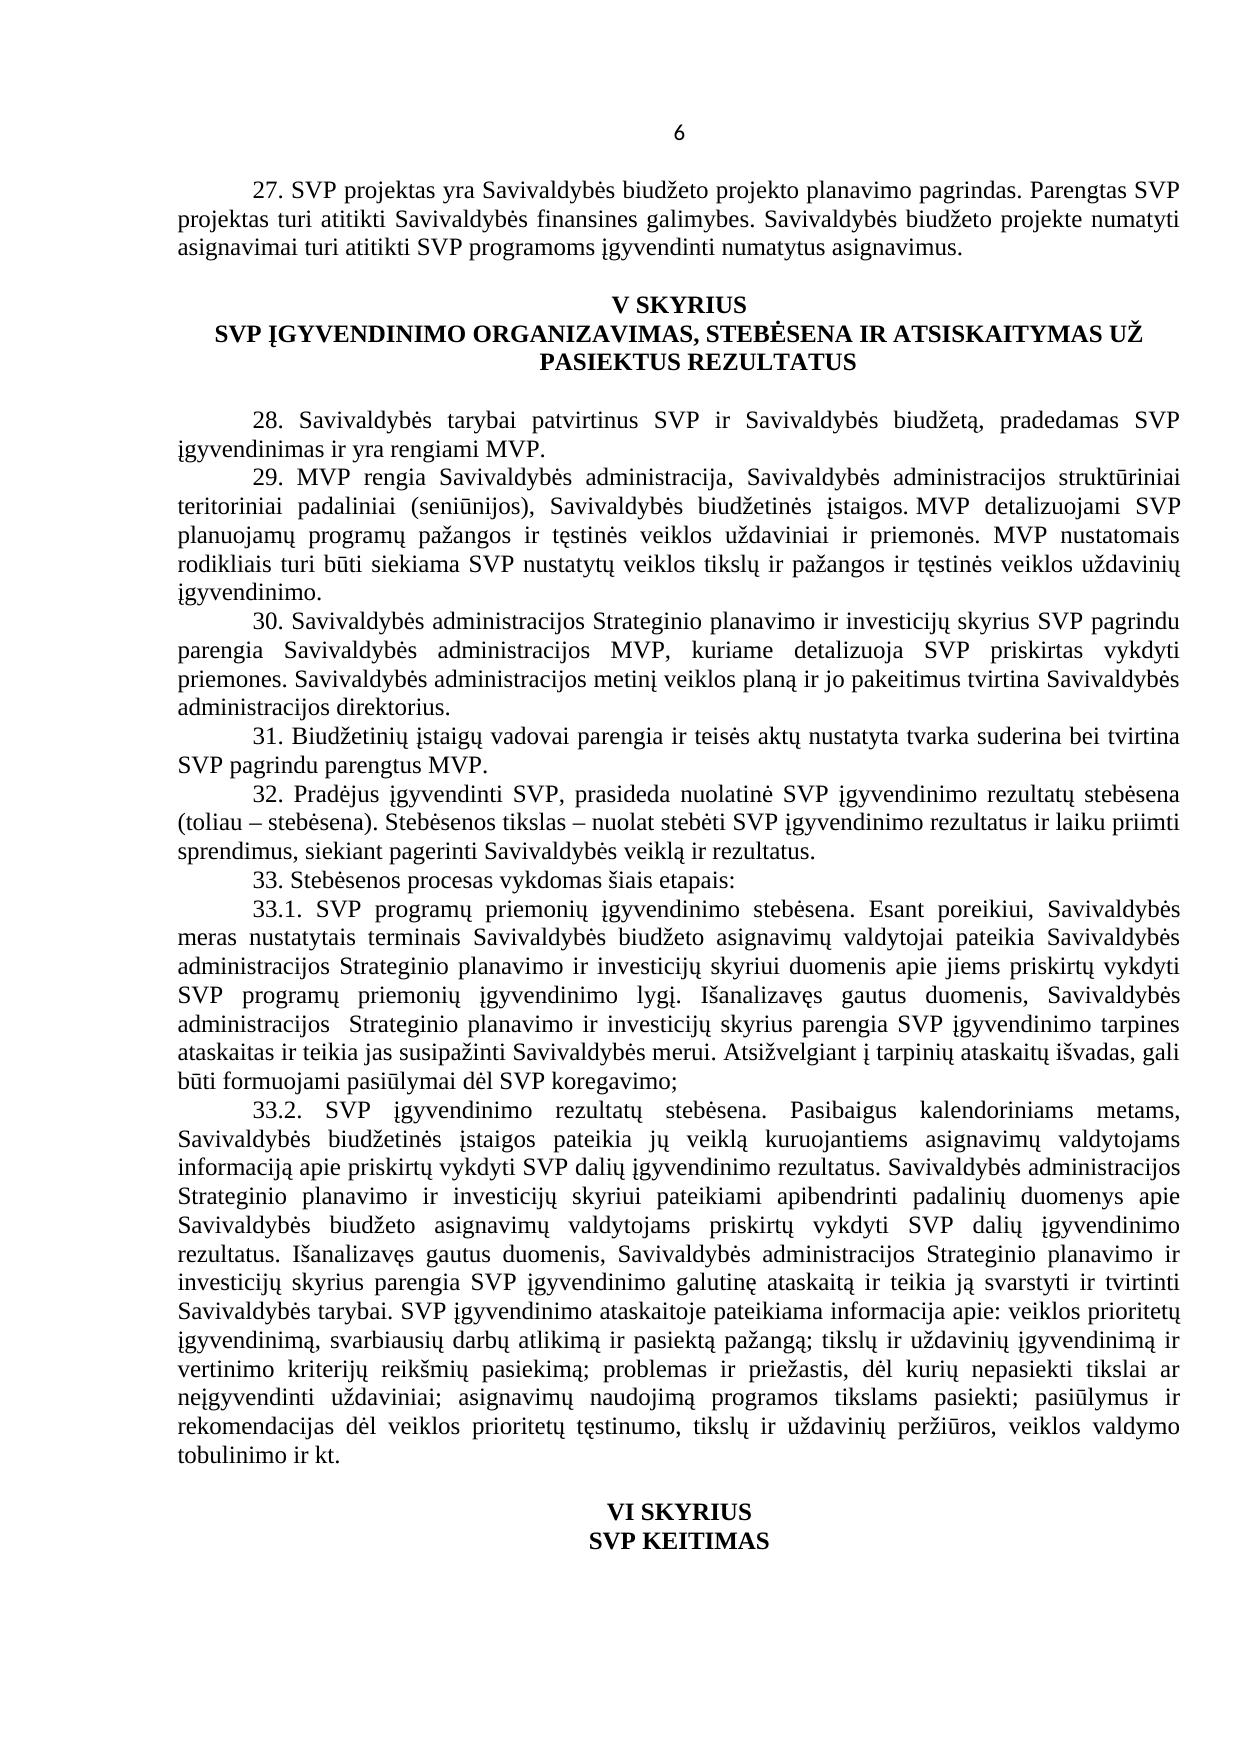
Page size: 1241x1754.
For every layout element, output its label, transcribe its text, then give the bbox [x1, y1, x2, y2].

text 31. Biudžetinių įstaigų vadovai parengia ir teisės aktų nustatyta tvarka suderina bei tvirtina SVP pagrindu parengtus MVP. [177, 721, 1181, 779]
text 27. SVP projektas yra Savivaldybės biudžeto projekto planavimo pagrindas. Parengtas SVP projektas turi atitikti Savivaldybės finansines galimybes. Savivaldybės biudžeto projekte numatyti asignavimai turi atitikti SVP programoms įgyvendinti numatytus asignavimus. [177, 175, 1181, 261]
text 32. Pradėjus įgyvendinti SVP, prasideda nuolatinė SVP įgyvendinimo rezultatų stebėsena (toliau – stebėsena). Stebėsenos tikslas – nuolat stebėti SVP įgyvendinimo rezultatus ir laiku priimti sprendimus, siekiant pagerinti Savivaldybės veiklą ir rezultatus. [177, 779, 1181, 865]
text 30. Savivaldybės administracijos Strateginio planavimo ir investicijų skyrius SVP pagrindu parengia Savivaldybės administracijos MVP, kuriame detalizuoja SVP priskirtas vykdyti priemones. Savivaldybės administracijos metinį veiklos planą ir jo pakeitimus tvirtina Savivaldybės administracijos direktorius. [177, 606, 1181, 721]
text SVP ĮGYVENDINIMO ORGANIZAVIMAS, STEBĖSENA IR ATSISKAITYMAS UŽ PASIEKTUS REZULTATUS [177, 319, 1181, 376]
text 28. Savivaldybės tarybai patvirtinus SVP ir Savivaldybės biudžetą, pradedamas SVP įgyvendinimas ir yra rengiami MVP. [177, 405, 1181, 462]
text VI SKYRIUS [177, 1497, 1181, 1526]
text 33. Stebėsenos procesas vykdomas šiais etapais: [177, 865, 1181, 894]
text 29. MVP rengia Savivaldybės administracija, Savivaldybės administracijos struktūriniai teritoriniai padaliniai (seniūnijos), Savivaldybės biudžetinės įstaigos. MVP detalizuojami SVP planuojamų programų pažangos ir tęstinės veiklos uždaviniai ir priemonės. MVP nustatomais rodikliais turi būti siekiama SVP nustatytų veiklos tikslų ir pažangos ir tęstinės veiklos uždavinių įgyvendinimo. [177, 462, 1181, 606]
text SVP KEITIMAS [177, 1526, 1181, 1555]
text 33.2. SVP įgyvendinimo rezultatų stebėsena. Pasibaigus kalendoriniams metams, Savivaldybės biudžetinės įstaigos pateikia jų veiklą kuruojantiems asignavimų valdytojams informaciją apie priskirtų vykdyti SVP dalių įgyvendinimo rezultatus. Savivaldybės administracijos Strateginio planavimo ir investicijų skyriui pateikiami apibendrinti padalinių duomenys apie Savivaldybės biudžeto asignavimų valdytojams priskirtų vykdyti SVP dalių įgyvendinimo rezultatus. Išanalizavęs gautus duomenis, Savivaldybės administracijos Strateginio planavimo ir investicijų skyrius parengia SVP įgyvendinimo galutinę ataskaitą ir teikia ją svarstyti ir tvirtinti Savivaldybės tarybai. SVP įgyvendinimo ataskaitoje pateikiama informacija apie: veiklos prioritetų įgyvendinimą, svarbiausių darbų atlikimą ir pasiektą pažangą; tikslų ir uždavinių įgyvendinimą ir vertinimo kriterijų reikšmių pasiekimą; problemas ir priežastis, dėl kurių nepasiekti tikslai ar neįgyvendinti uždaviniai; asignavimų naudojimą programos tikslams pasiekti; pasiūlymus ir rekomendacijas dėl veiklos prioritetų tęstinumo, tikslų ir uždavinių peržiūros, veiklos valdymo tobulinimo ir kt. [177, 1095, 1181, 1469]
text V SKYRIUS [177, 290, 1181, 319]
text 33.1. SVP programų priemonių įgyvendinimo stebėsena. Esant poreikiui, Savivaldybės meras nustatytais terminais Savivaldybės biudžeto asignavimų valdytojai pateikia Savivaldybės administracijos Strateginio planavimo ir investicijų skyriui duomenis apie jiems priskirtų vykdyti SVP programų priemonių įgyvendinimo lygį. Išanalizavęs gautus duomenis, Savivaldybės administracijos Strateginio planavimo ir investicijų skyrius parengia SVP įgyvendinimo tarpines ataskaitas ir teikia jas susipažinti Savivaldybės merui. Atsižvelgiant į tarpinių ataskaitų išvadas, gali būti formuojami pasiūlymai dėl SVP koregavimo; [177, 894, 1181, 1095]
